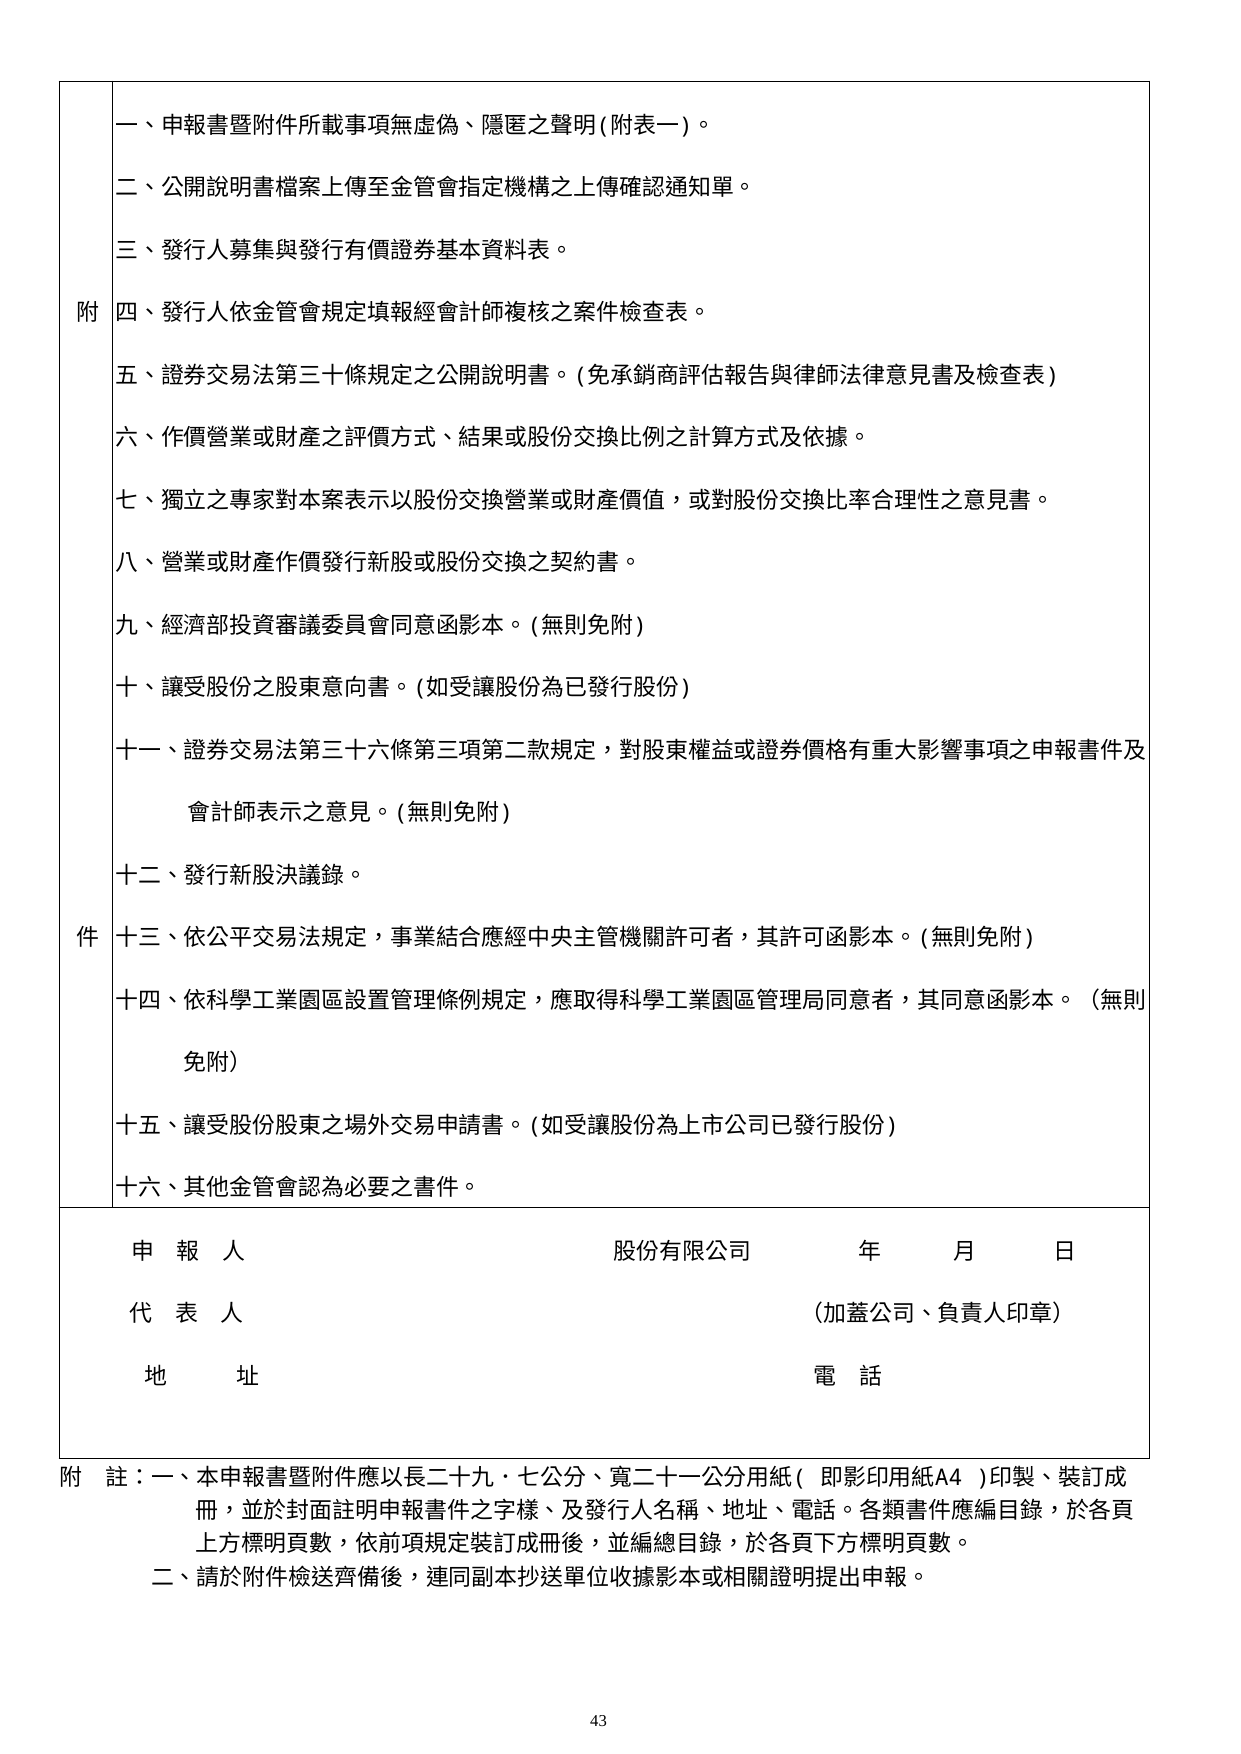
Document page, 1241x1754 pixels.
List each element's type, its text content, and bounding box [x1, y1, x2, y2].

table_cell 一、申報書暨附件所載事項無虛偽、隱匿之聲明(附表一)。 二、公開說明書檔案上傳至金管會指定機構之上傳確認通知單。 三、發行人募集與發行有價證券基本資料表。 四、發行人依金管會規定填報經會計師複核之案件檢查表。 五、證券交易法第三十條規定之公開說明書。(免承銷商評估報告與律師法律意見書及檢查表) 六、作價營業或財產之評價方式、結果或股份交換比例之計算方式及依據。 七、獨立之專家對本案表示以股份交換營業或財產價值，或對股份交換比率合理性之意見書。 八、營業或財產作價發行新股或股份交換之契約書。 九、經濟部投資審議委員會同意函影本。(無則免附) 十、讓受股份之股東意向書。(如受讓股份為已發行股份) 十一、證券交易法第三十六條第三項第二款規定，對股東權益或證券價格有重大影響事項之申報書件及會計師表示之意見。(無則免附) 十二、發行新股決議錄。 十三、依公平交易法規定，事業結合應經中央主管機關許可者，其許可函影本。(無則免附) 十四、依科學工業園區設置管理條例規定，應取得科學工業園區管理局同意者，其同意函影本。（無則免附） 十五、讓受股份股東之場外交易申請書。(如受讓股份為上市公司已發行股份) 十六、其他金管會認為必要之書件。 [113, 82, 1149, 1207]
table_cell 申 報 人 股份有限公司 年 月 日 代 表 人 （加蓋公司、負責人印章） 地 址 電 話 [60, 1208, 1149, 1458]
table_cell 附 件 [60, 82, 112, 1207]
text 二、請於附件檢送齊備後，連同副本抄送單位收據影本或相關證明提出申報。 [59, 1558, 1137, 1592]
text 附 註：一、本申報書暨附件應以長二十九．七公分、寬二十一公分用紙( 即影印用紙A4 )印製、裝訂成冊，並於封面註明申報書件之字樣、及發行人名稱、地址、電話。各類書件應編目錄，於各頁上方標明頁數，依前項規定裝訂成冊後，並編總目錄，於各頁下方標明頁數。 [59, 1459, 1137, 1558]
